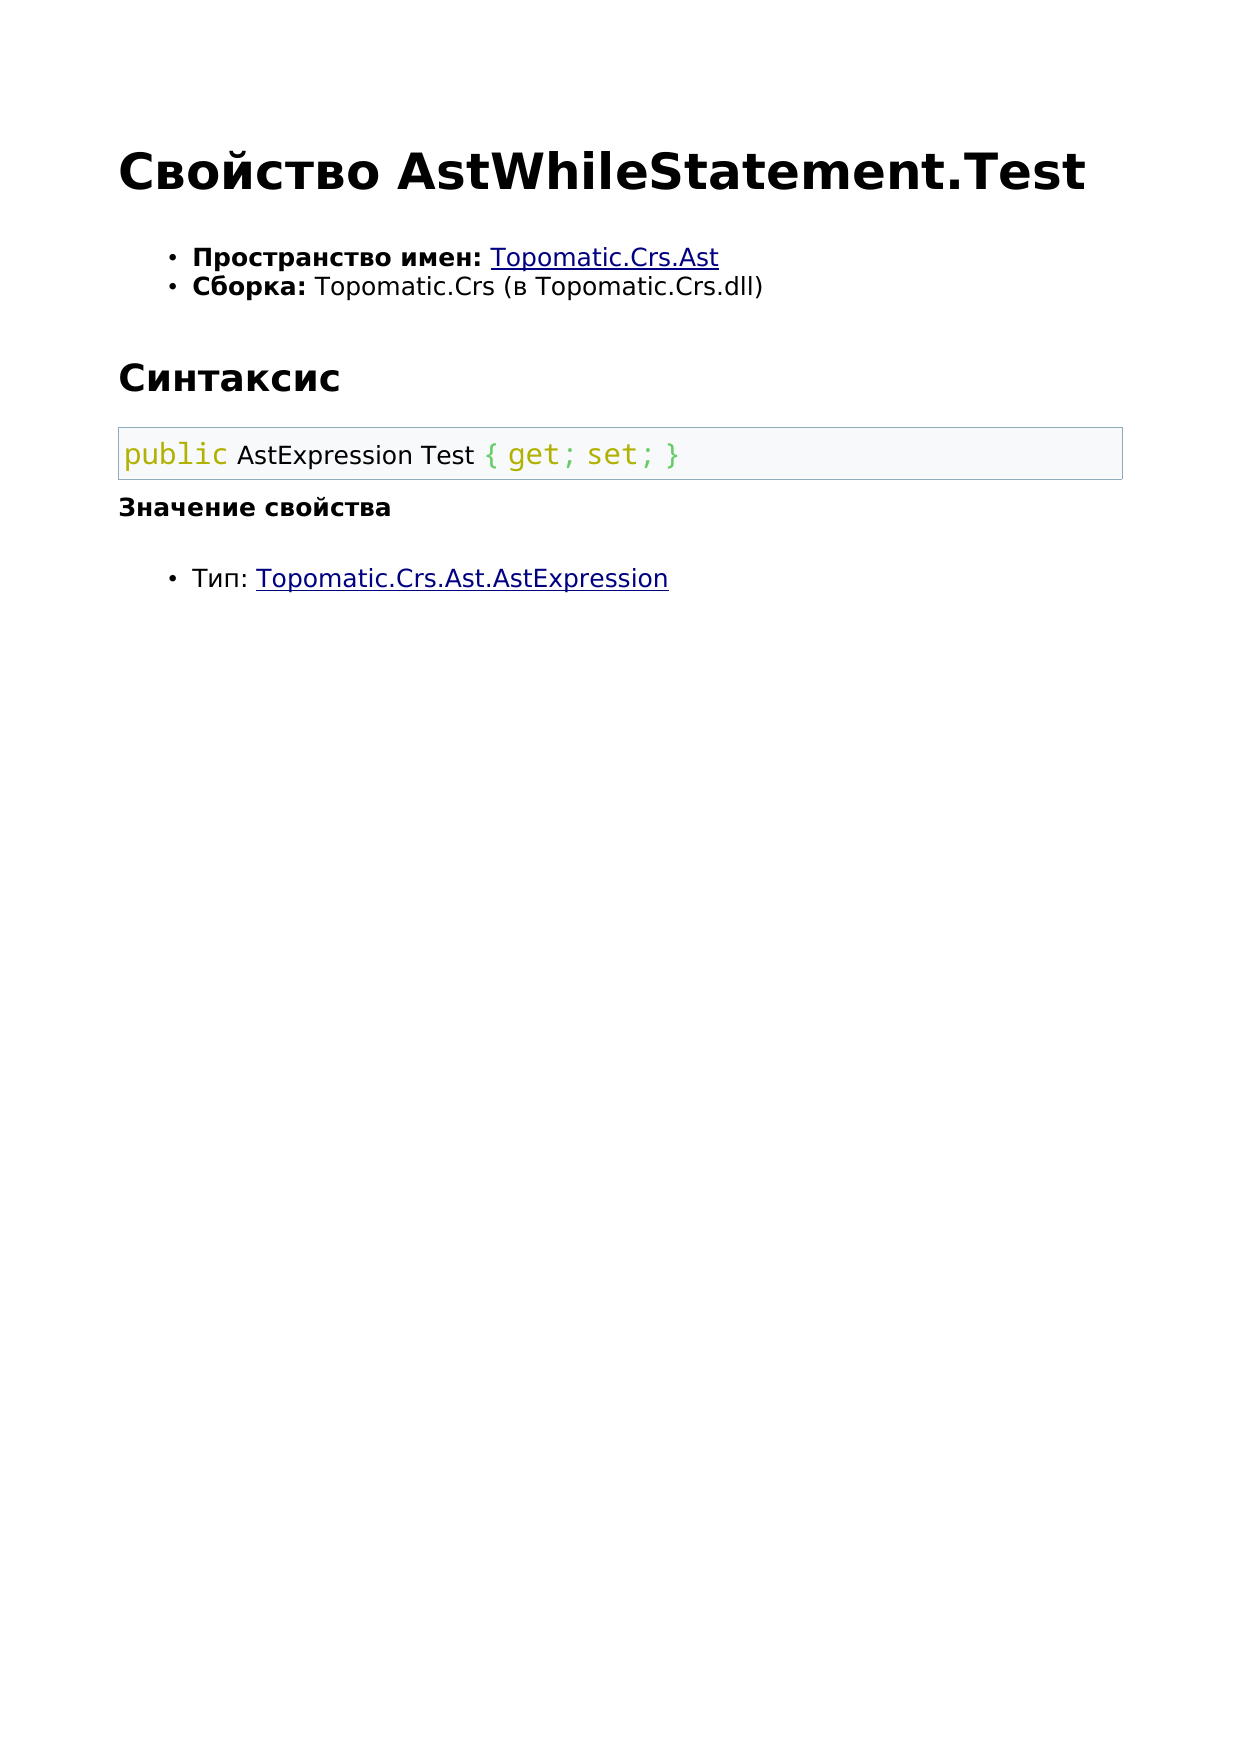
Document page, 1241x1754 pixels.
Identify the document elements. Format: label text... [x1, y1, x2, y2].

table_header public AstExpression Test { get; set; } [119, 428, 1122, 478]
subtitle Синтаксис [118, 356, 1122, 400]
list Пространство имен: Topomatic.Crs.Ast [177, 243, 1122, 272]
subtitle Свойство AstWhileStatement.Test [118, 143, 1122, 201]
list Сборка: Topomatic.Crs (в Topomatic.Crs.dll) [177, 272, 1122, 302]
list Тип: Topomatic.Crs.Ast.AstExpression [177, 564, 1122, 594]
text Значение свойства [118, 493, 1122, 523]
